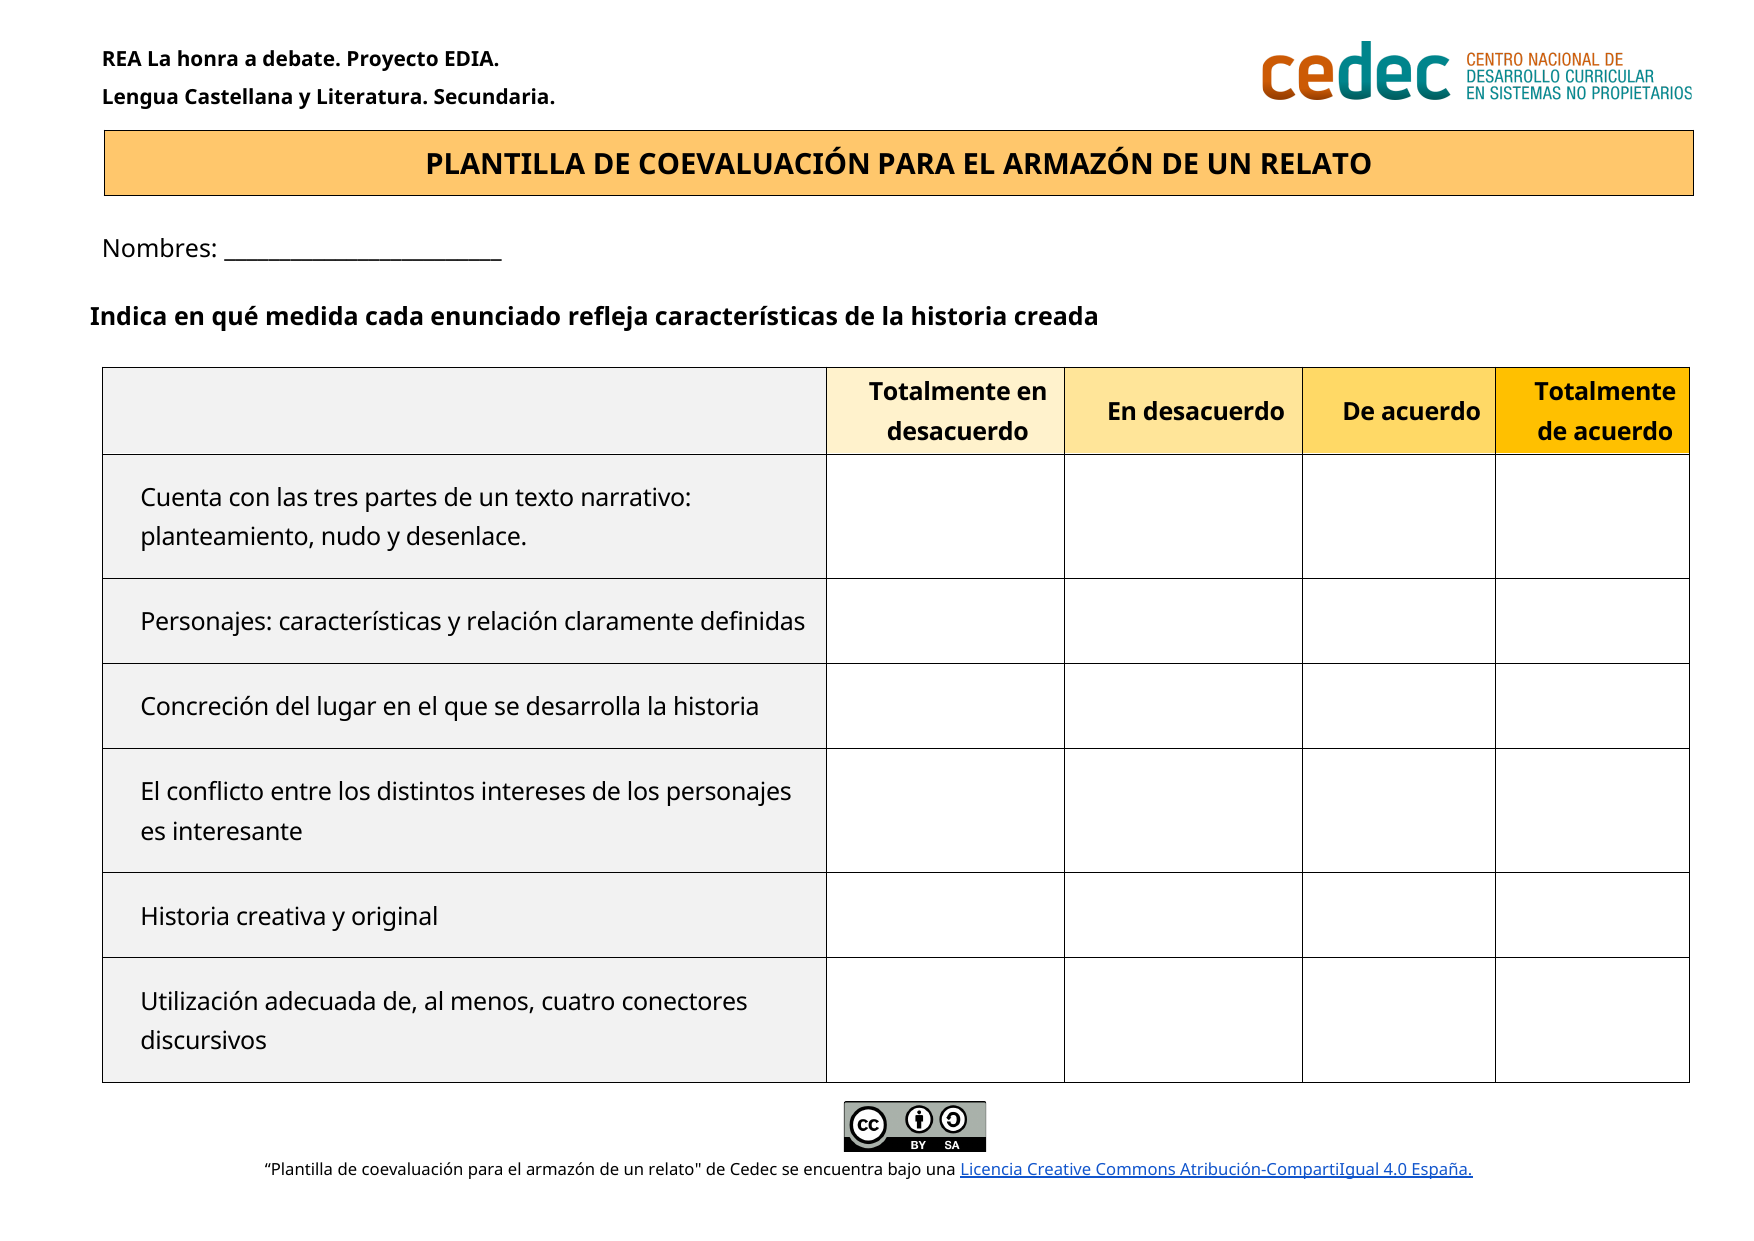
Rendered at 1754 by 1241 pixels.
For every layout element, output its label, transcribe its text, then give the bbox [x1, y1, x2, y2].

table_cell El conflicto entre los distintos intereses de los personajes es interesante [103, 749, 826, 872]
picture [1262, 41, 1692, 100]
picture [843, 1101, 987, 1152]
table_cell Historia creativa y original [103, 873, 826, 957]
table_cell [1496, 958, 1689, 1082]
table_cell [1303, 749, 1495, 872]
table_cell [1303, 958, 1495, 1082]
text Indica en qué medida cada enunciado refleja características de la historia creada [90, 298, 1677, 333]
table_cell [1303, 873, 1495, 957]
table_header [103, 368, 826, 453]
table_header Totalmente en desacuerdo [827, 368, 1064, 453]
table_cell [1303, 455, 1495, 578]
table_header En desacuerdo [1065, 368, 1302, 453]
table_cell [1065, 455, 1302, 578]
table_header Totalmente de acuerdo [1496, 368, 1689, 453]
table_cell [1496, 579, 1689, 663]
table_cell [1065, 749, 1302, 872]
table_cell [1496, 664, 1689, 748]
table_cell [827, 664, 1064, 748]
table_cell [1065, 579, 1302, 663]
table_cell [1496, 749, 1689, 872]
table_header De acuerdo [1303, 368, 1495, 453]
table_cell Concreción del lugar en el que se desarrolla la historia [103, 664, 826, 748]
table_cell [1065, 958, 1302, 1082]
table_cell [1496, 455, 1689, 578]
table_cell [827, 579, 1064, 663]
table_cell [827, 958, 1064, 1082]
table_cell [827, 873, 1064, 957]
table_header PLANTILLA DE COEVALUACIÓN PARA EL ARMAZÓN DE UN RELATO [105, 131, 1693, 195]
table_cell Cuenta con las tres partes de un texto narrativo: planteamiento, nudo y desenlace. [103, 455, 826, 578]
table_cell Personajes: características y relación claramente definidas [103, 579, 826, 663]
table_cell [1303, 664, 1495, 748]
table_cell [1496, 873, 1689, 957]
text Nombres: _________________________ [102, 230, 1677, 264]
table_cell [1065, 664, 1302, 748]
table_cell [1065, 873, 1302, 957]
table_cell [827, 455, 1064, 578]
table_cell Utilización adecuada de, al menos, cuatro conectores discursivos [103, 958, 826, 1082]
table_cell [1303, 579, 1495, 663]
table_cell [827, 749, 1064, 872]
